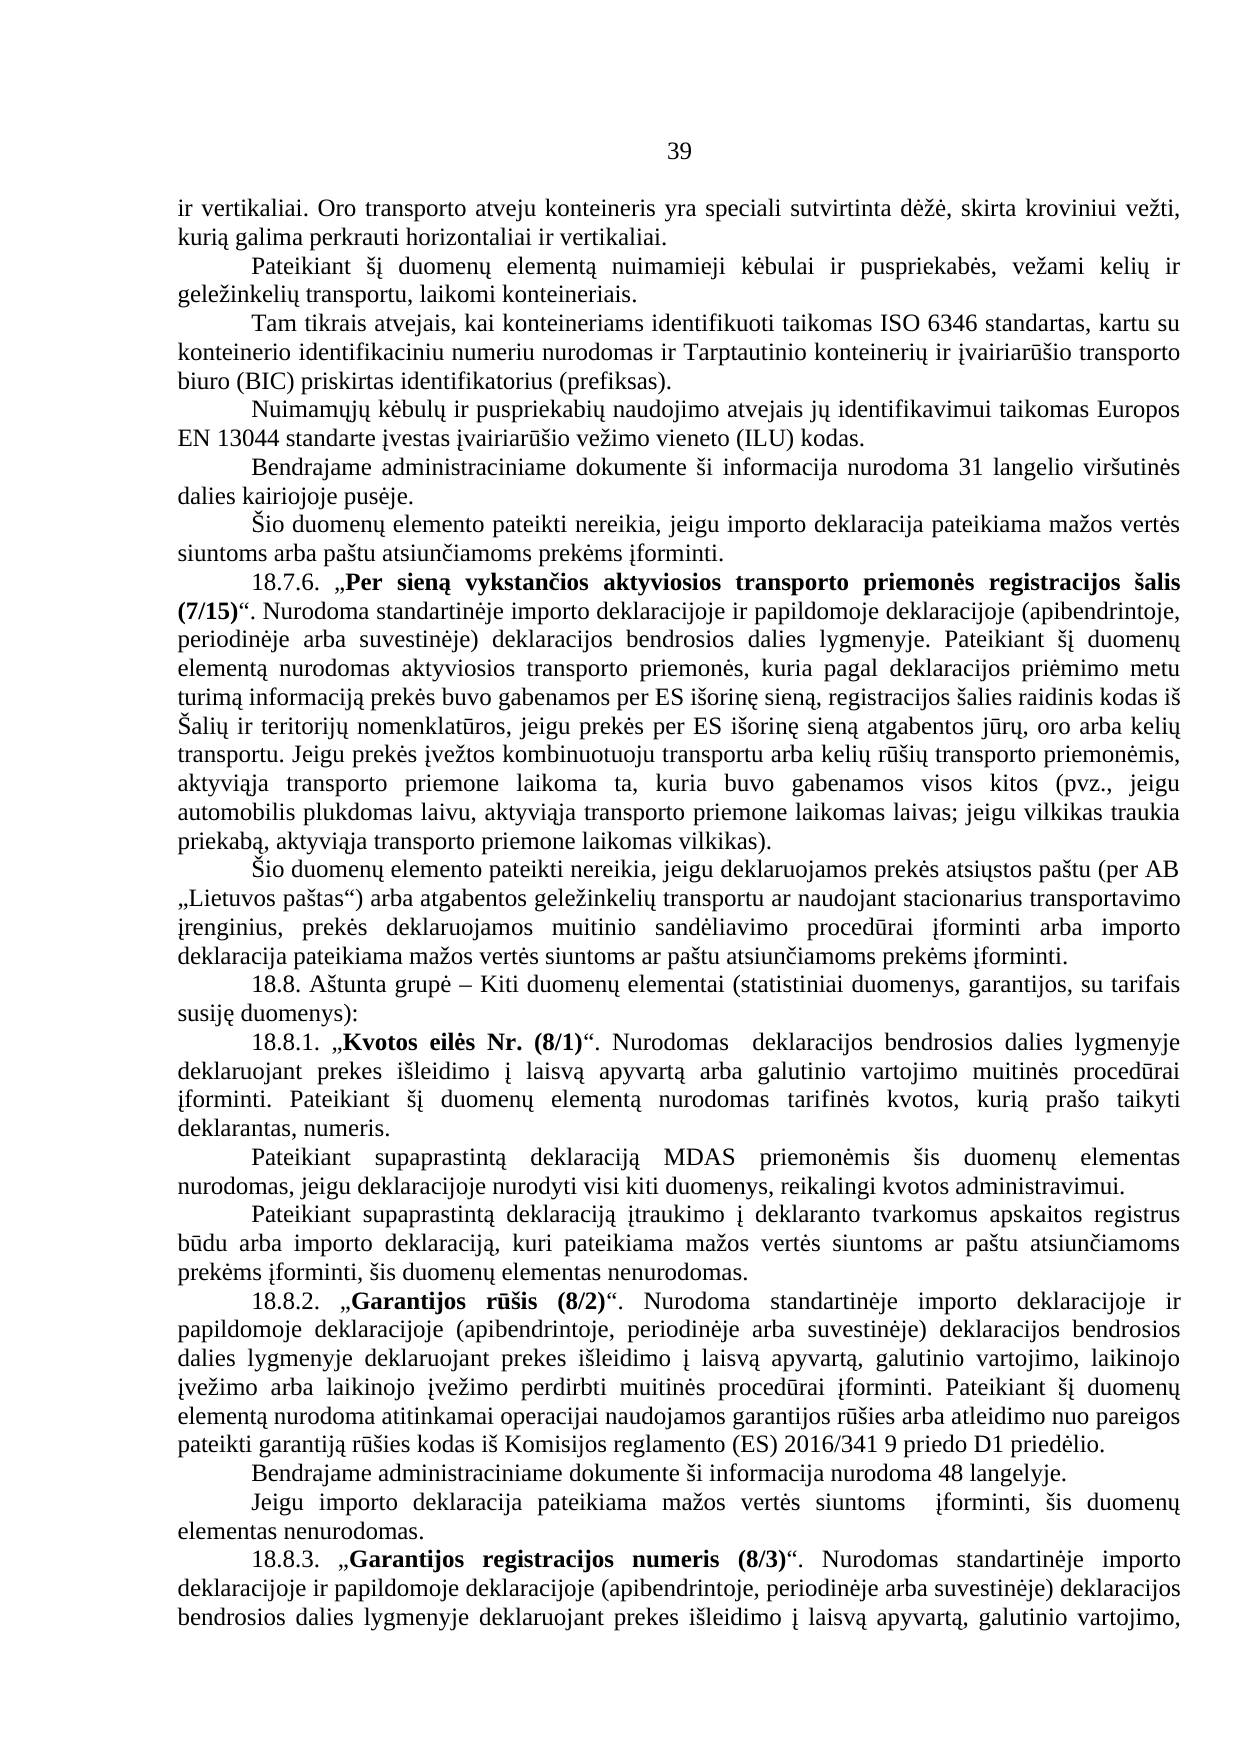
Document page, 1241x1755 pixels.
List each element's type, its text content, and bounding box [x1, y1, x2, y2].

text ir vertikaliai. Oro transporto atveju konteineris yra speciali sutvirtinta dėžė, skirta kroviniui vežti, kurią galima perkrauti horizontaliai ir vertikaliai. [177, 193, 1181, 251]
text 18.8.3. „Garantijos registracijos numeris (8/3)“. Nurodomas standartinėje importo deklaracijoje ir papildomoje deklaracijoje (apibendrintoje, periodinėje arba suvestinėje) deklaracijos bendrosios dalies lygmenyje deklaruojant prekes išleidimo į laisvą apyvartą, galutinio vartojimo, [177, 1544, 1181, 1631]
text Pateikiant supaprastintą deklaraciją MDAS priemonėmis šis duomenų elementas nurodomas, jeigu deklaracijoje nurodyti visi kiti duomenys, reikalingi kvotos administravimui. [177, 1142, 1181, 1199]
text Bendrajame administraciniame dokumente ši informacija nurodoma 31 langelio viršutinės dalies kairiojoje pusėje. [177, 452, 1181, 509]
text 18.8.1. „Kvotos eilės Nr. (8/1)“. Nurodomas deklaracijos bendrosios dalies lygmenyje deklaruojant prekes išleidimo į laisvą apyvartą arba galutinio vartojimo muitinės procedūrai įforminti. Pateikiant šį duomenų elementą nurodomas tarifinės kvotos, kurią prašo taikyti deklarantas, numeris. [177, 1027, 1181, 1142]
text Bendrajame administraciniame dokumente ši informacija nurodoma 48 langelyje. [177, 1458, 1181, 1487]
text Tam tikrais atvejais, kai konteineriams identifikuoti taikomas ISO 6346 standartas, kartu su konteinerio identifikaciniu numeriu nurodomas ir Tarptautinio konteinerių ir įvairiarūšio transporto biuro (BIC) priskirtas identifikatorius (prefiksas). [177, 308, 1181, 394]
text 18.8. Aštunta grupė – Kiti duomenų elementai (statistiniai duomenys, garantijos, su tarifais susiję duomenys): [177, 969, 1181, 1027]
text Pateikiant šį duomenų elementą nuimamieji kėbulai ir puspriekabės, vežami kelių ir geležinkelių transportu, laikomi konteineriais. [177, 251, 1181, 308]
text Šio duomenų elemento pateikti nereikia, jeigu deklaruojamos prekės atsiųstos paštu (per AB „Lietuvos paštas“) arba atgabentos geležinkelių transportu ar naudojant stacionarius transportavimo įrenginius, prekės deklaruojamos muitinio sandėliavimo procedūrai įforminti arba importo deklaracija pateikiama mažos vertės siuntoms ar paštu atsiunčiamoms prekėms įforminti. [177, 854, 1181, 969]
text Nuimamųjų kėbulų ir puspriekabių naudojimo atvejais jų identifikavimui taikomas Europos EN 13044 standarte įvestas įvairiarūšio vežimo vieneto (ILU) kodas. [177, 394, 1181, 452]
text Jeigu importo deklaracija pateikiama mažos vertės siuntoms įforminti, šis duomenų elementas nenurodomas. [177, 1487, 1181, 1544]
text 18.8.2. „Garantijos rūšis (8/2)“. Nurodoma standartinėje importo deklaracijoje ir papildomoje deklaracijoje (apibendrintoje, periodinėje arba suvestinėje) deklaracijos bendrosios dalies lygmenyje deklaruojant prekes išleidimo į laisvą apyvartą, galutinio vartojimo, laikinojo įvežimo arba laikinojo įvežimo perdirbti muitinės procedūrai įforminti. Pateikiant šį duomenų elementą nurodoma atitinkamai operacijai naudojamos garantijos rūšies arba atleidimo nuo pareigos pateikti garantiją rūšies kodas iš Komisijos reglamento (ES) 2016/341 9 priedo D1 priedėlio. [177, 1286, 1181, 1458]
text Pateikiant supaprastintą deklaraciją įtraukimo į deklaranto tvarkomus apskaitos registrus būdu arba importo deklaraciją, kuri pateikiama mažos vertės siuntoms ar paštu atsiunčiamoms prekėms įforminti, šis duomenų elementas nenurodomas. [177, 1199, 1181, 1286]
text Šio duomenų elemento pateikti nereikia, jeigu importo deklaracija pateikiama mažos vertės siuntoms arba paštu atsiunčiamoms prekėms įforminti. [177, 509, 1181, 567]
text 18.7.6. „Per sieną vykstančios aktyviosios transporto priemonės registracijos šalis (7/15)“. Nurodoma standartinėje importo deklaracijoje ir papildomoje deklaracijoje (apibendrintoje, periodinėje arba suvestinėje) deklaracijos bendrosios dalies lygmenyje. Pateikiant šį duomenų elementą nurodomas aktyviosios transporto priemonės, kuria pagal deklaracijos priėmimo metu turimą informaciją prekės buvo gabenamos per ES išorinę sieną, registracijos šalies raidinis kodas iš Šalių ir teritorijų nomenklatūros, jeigu prekės per ES išorinę sieną atgabentos jūrų, oro arba kelių transportu. Jeigu prekės įvežtos kombinuotuoju transportu arba kelių rūšių transporto priemonėmis, aktyviąja transporto priemone laikoma ta, kuria buvo gabenamos visos kitos (pvz., jeigu automobilis plukdomas laivu, aktyviąja transporto priemone laikomas laivas; jeigu vilkikas traukia priekabą, aktyviąja transporto priemone laikomas vilkikas). [177, 567, 1181, 854]
